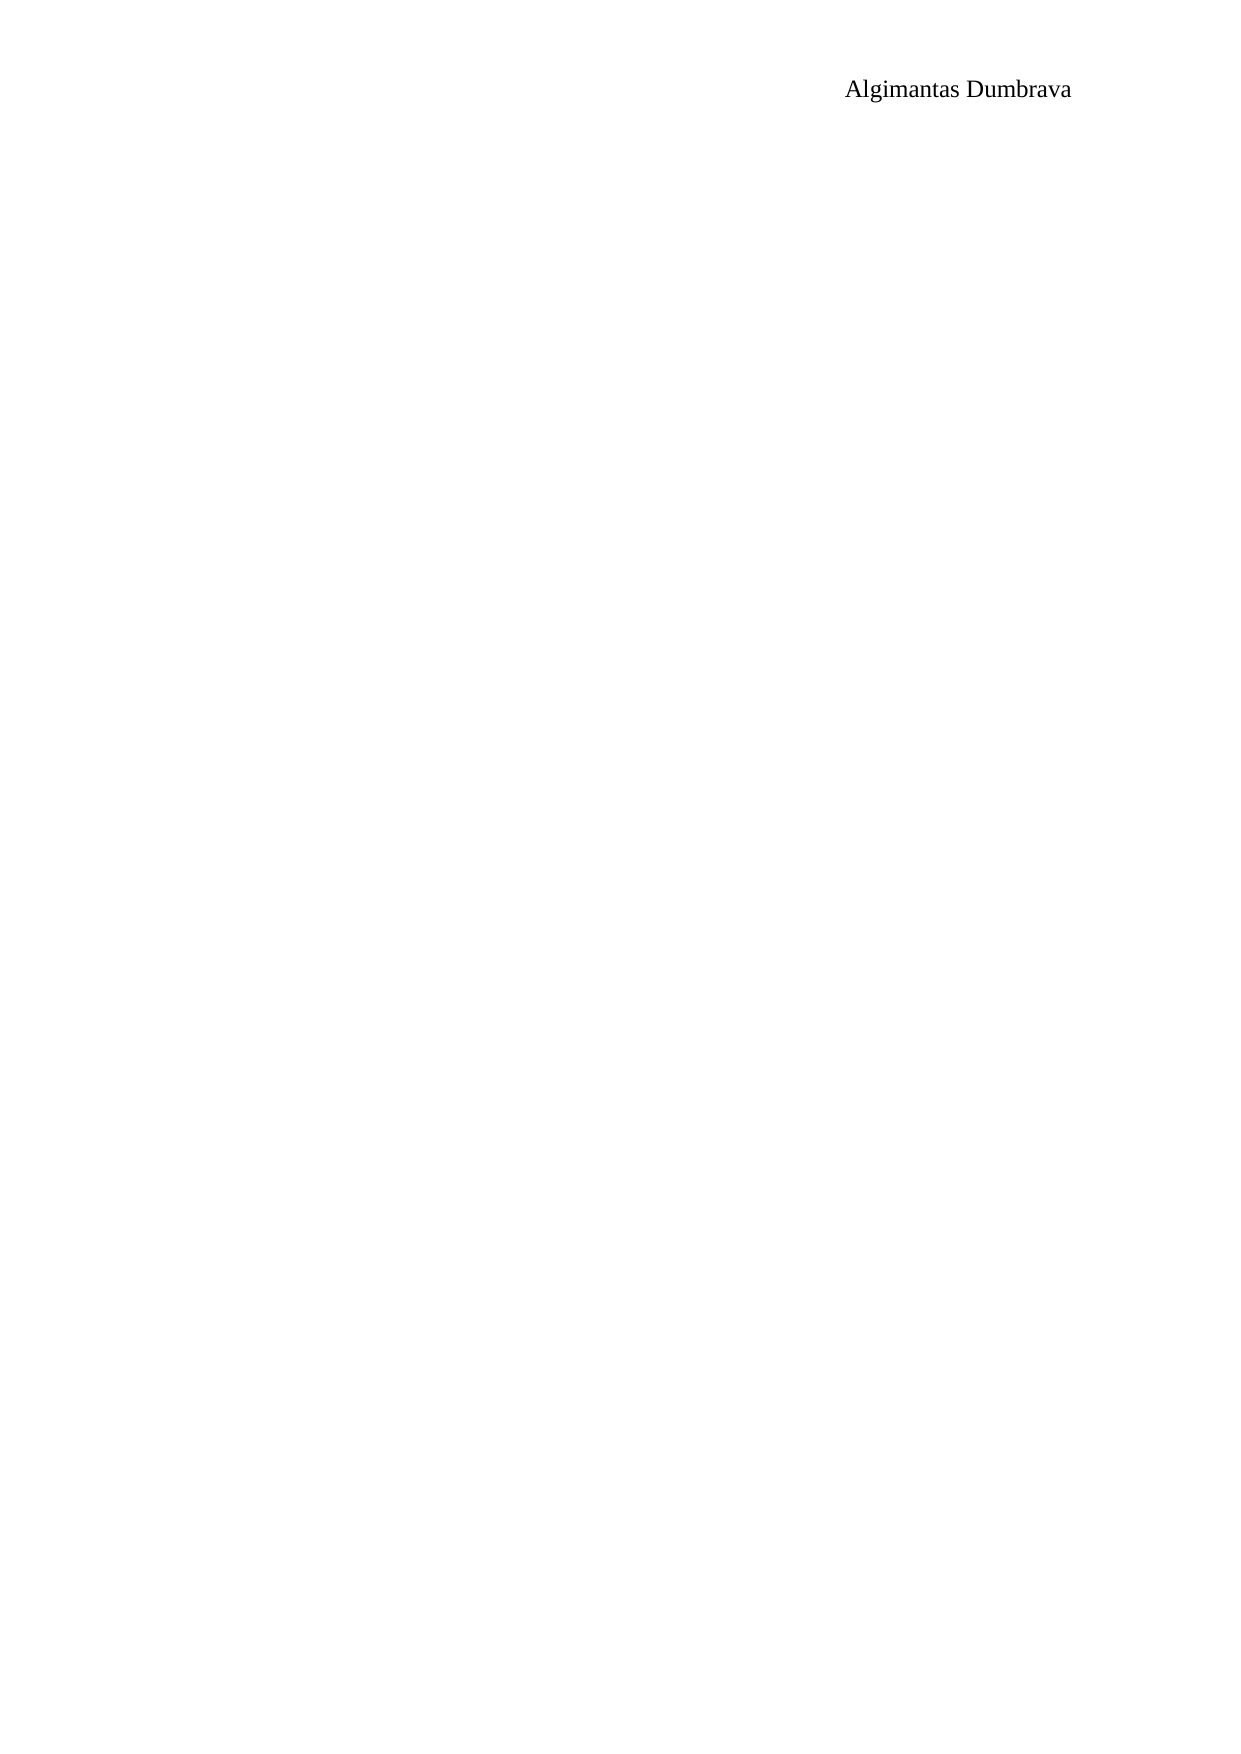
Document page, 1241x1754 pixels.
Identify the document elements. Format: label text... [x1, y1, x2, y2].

text Algimantas Dumbrava [285, 74, 1090, 103]
